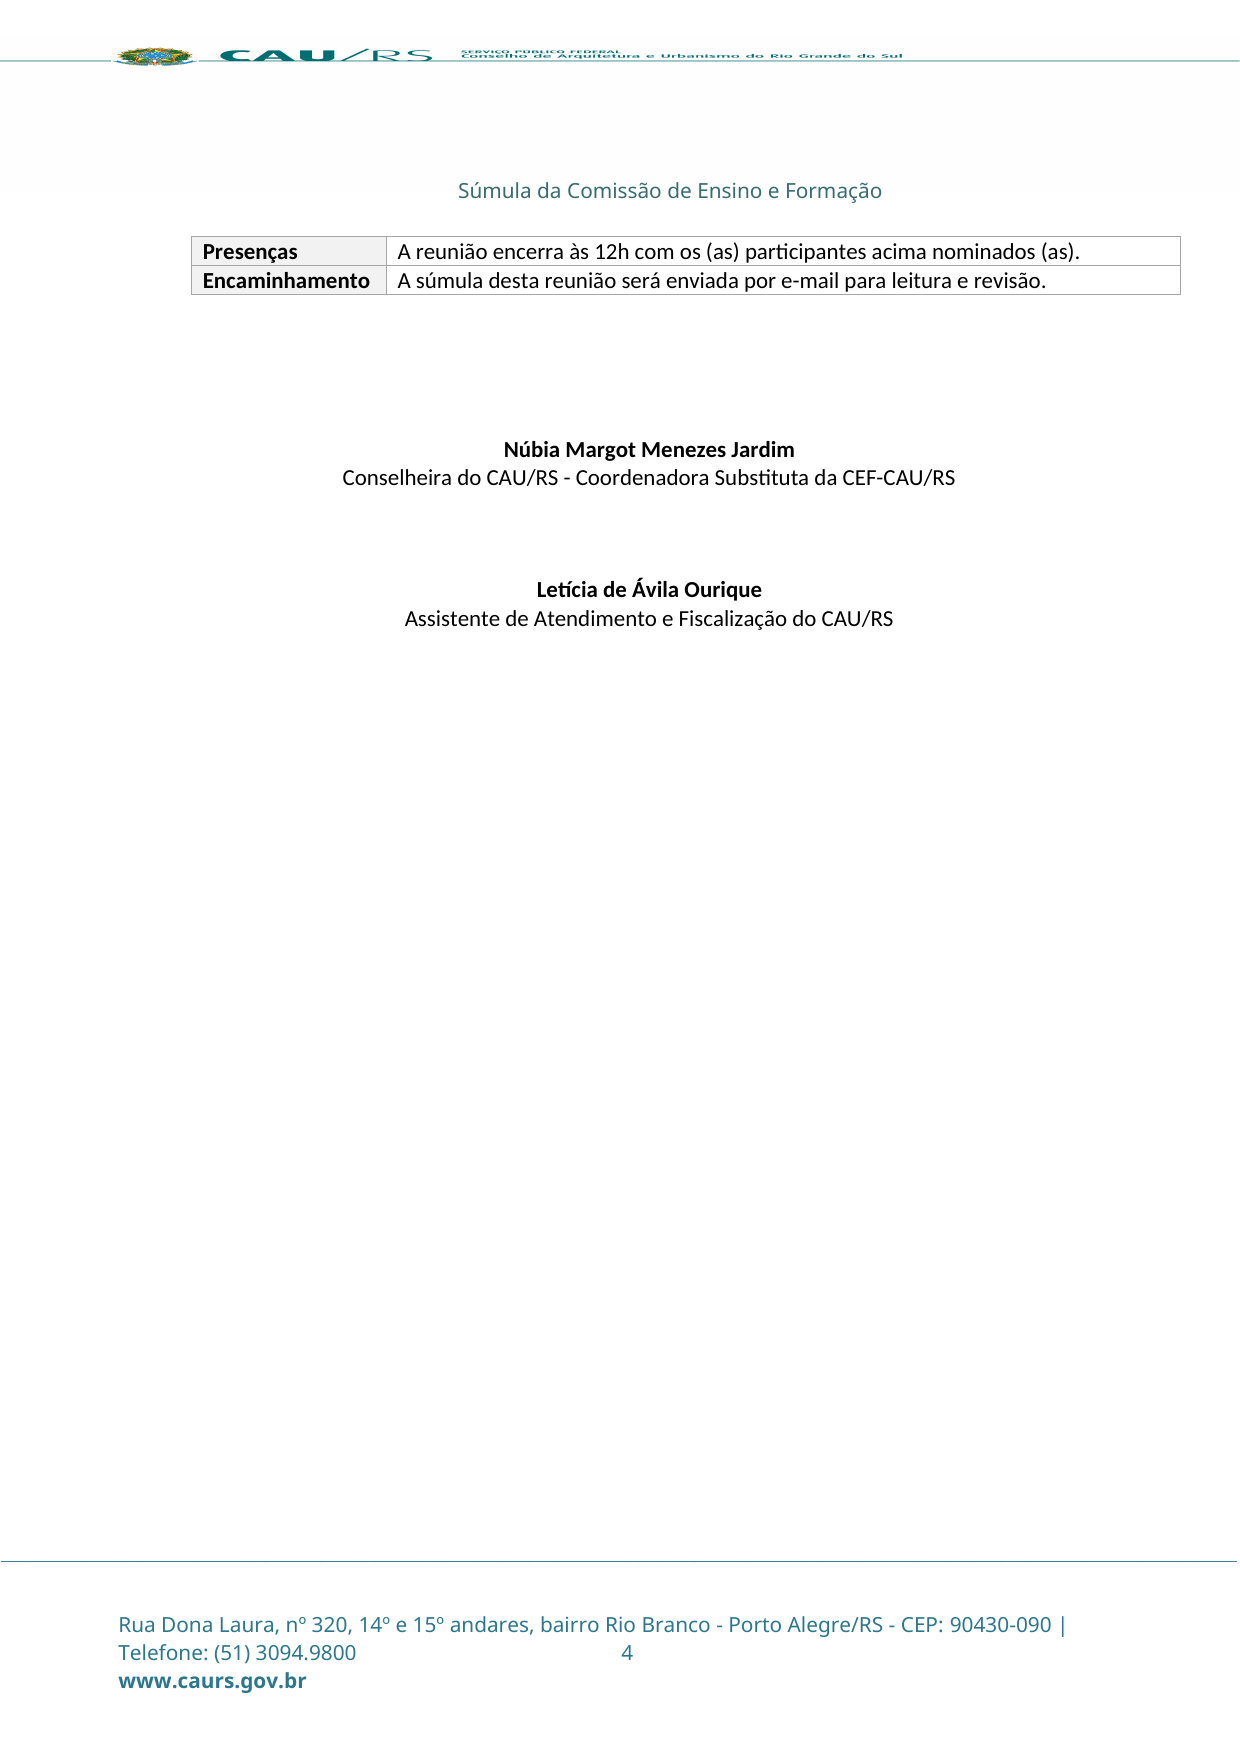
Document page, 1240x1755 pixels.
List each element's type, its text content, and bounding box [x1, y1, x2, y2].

text Letícia de Ávila Ourique [177, 576, 1121, 604]
text Conselheira do CAU/RS - Coordenadora Substituta da CEF-CAU/RS [177, 463, 1121, 492]
table_cell Presenças [192, 237, 386, 265]
table_cell A reunião encerra às 12h com os (as) participantes acima nominados (as). [387, 237, 1180, 265]
text Assistente de Atendimento e Fiscalização do CAU/RS [177, 604, 1121, 632]
table_cell Encaminhamento [192, 266, 386, 294]
text Núbia Margot Menezes Jardim [177, 436, 1121, 463]
table_cell A súmula desta reunião será enviada por e-mail para leitura e revisão. [387, 266, 1180, 294]
